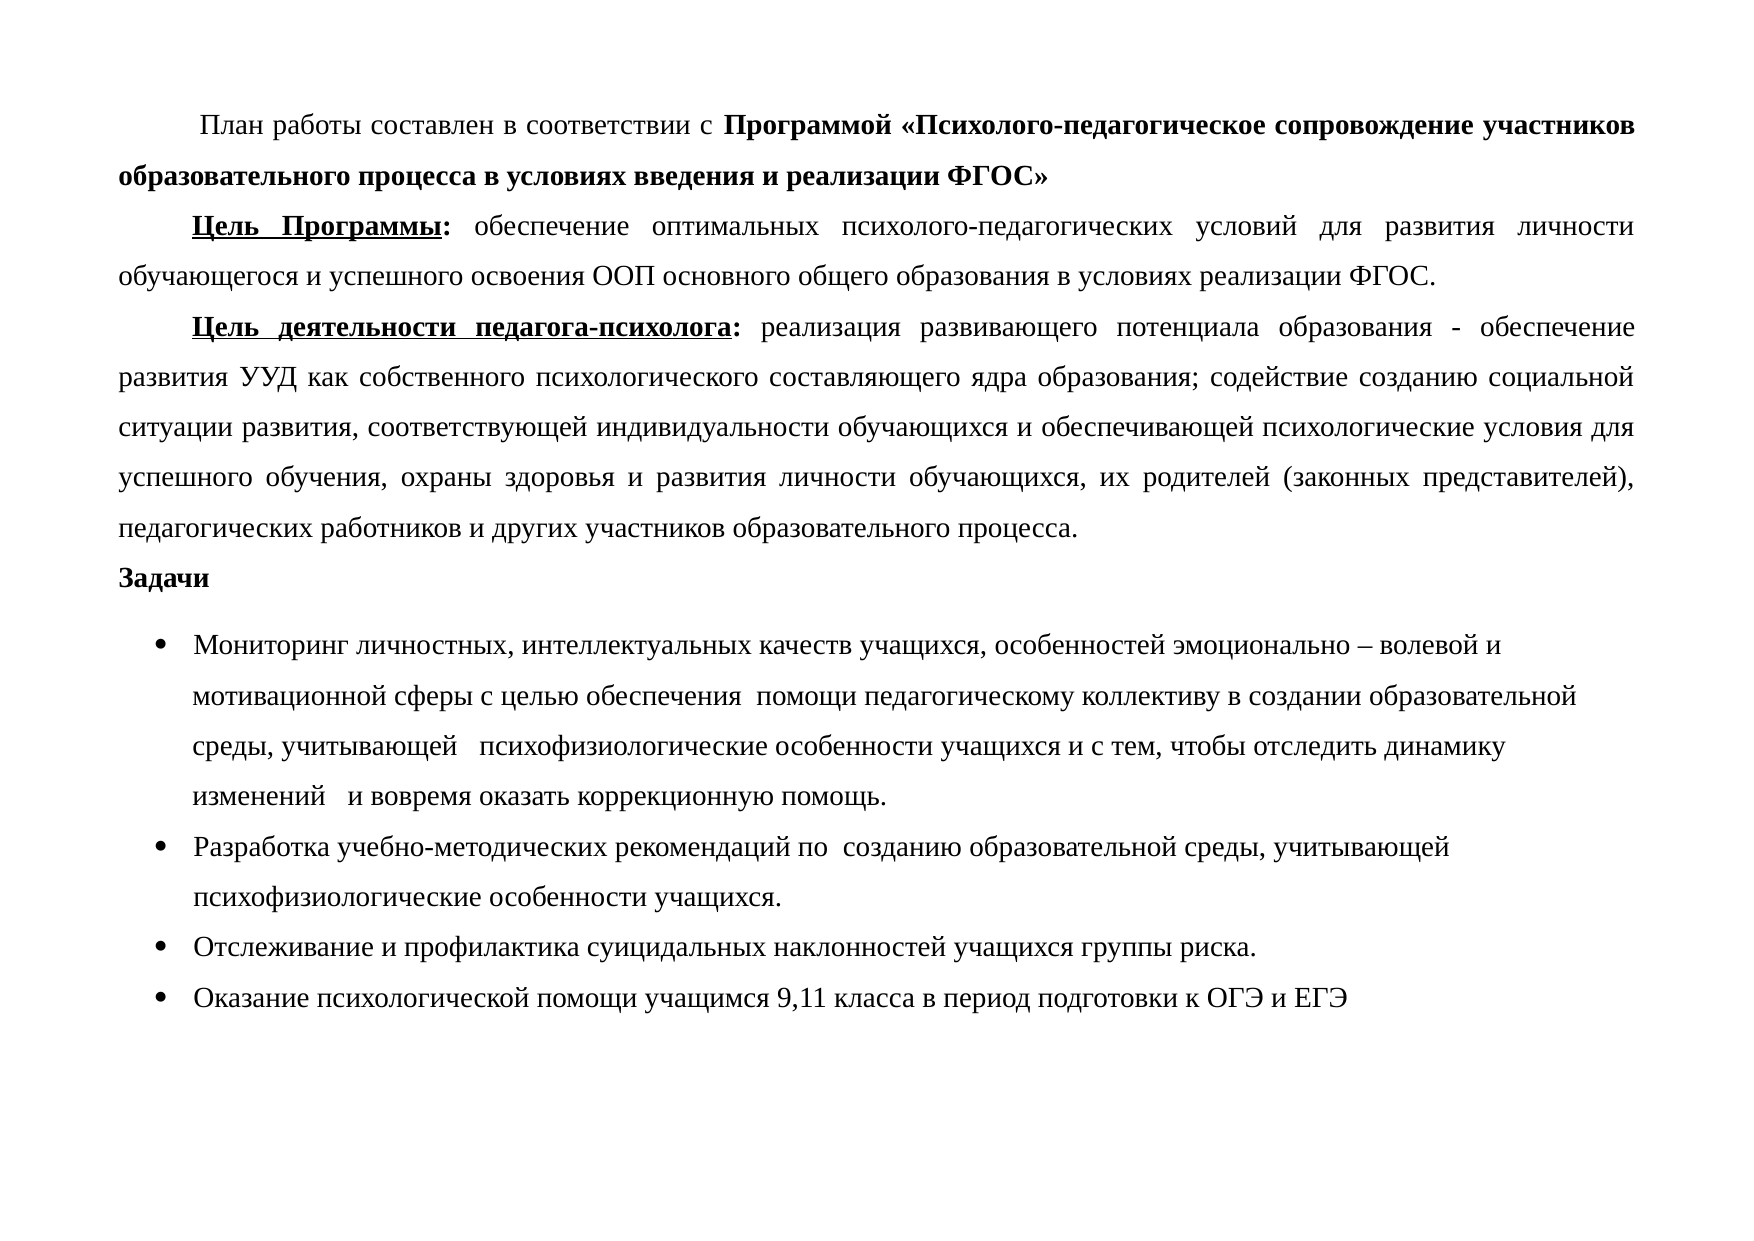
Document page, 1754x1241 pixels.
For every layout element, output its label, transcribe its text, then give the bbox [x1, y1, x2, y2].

list Разработка учебно-методических рекомендаций по созданию образовательной среды, учитывающей [156, 829, 1636, 862]
list Оказание психологической помощи учащимся 9,11 класса в период подготовки к ОГЭ и ЕГЭ [156, 980, 1636, 1013]
text Цель Программы: обеспечение оптимальных психолого-педагогических условий для развития личности обучающегося и успешного освоения ООП основного общего образования в условиях реализации ФГОС. [118, 208, 1636, 292]
list Мониторинг личностных, интеллектуальных качеств учащихся, особенностей эмоционально – волевой и [156, 627, 1636, 661]
text План работы составлен в соответствии с Программой «Психолого-педагогическое сопровождение участников образовательного процесса в условиях введения и реализации ФГОС» [118, 107, 1636, 191]
text психофизиологические особенности учащихся. [193, 879, 1636, 913]
list Отслеживание и профилактика суицидальных наклонностей учащихся группы риска. [156, 929, 1636, 963]
text Задачи [118, 560, 1636, 594]
text изменений и вовремя оказать коррекционную помощь. [156, 778, 1636, 812]
text мотивационной сферы с целью обеспечения помощи педагогическому коллективу в создании образовательной [156, 678, 1636, 711]
text Цель деятельности педагога-психолога: реализация развивающего потенциала образования - обеспечение развития УУД как собственного психологического составляющего ядра образования; содействие созданию социальной ситуации развития, соответствующей индивидуальности обучающихся и обеспечивающей психологические условия для успешного обучения, охраны здоровья и развития личности обучающихся, их родителей (законных представителей), педагогических работников и других участников образовательного процесса. [118, 309, 1636, 543]
text среды, учитывающей психофизиологические особенности учащихся и с тем, чтобы отследить динамику [156, 728, 1636, 762]
